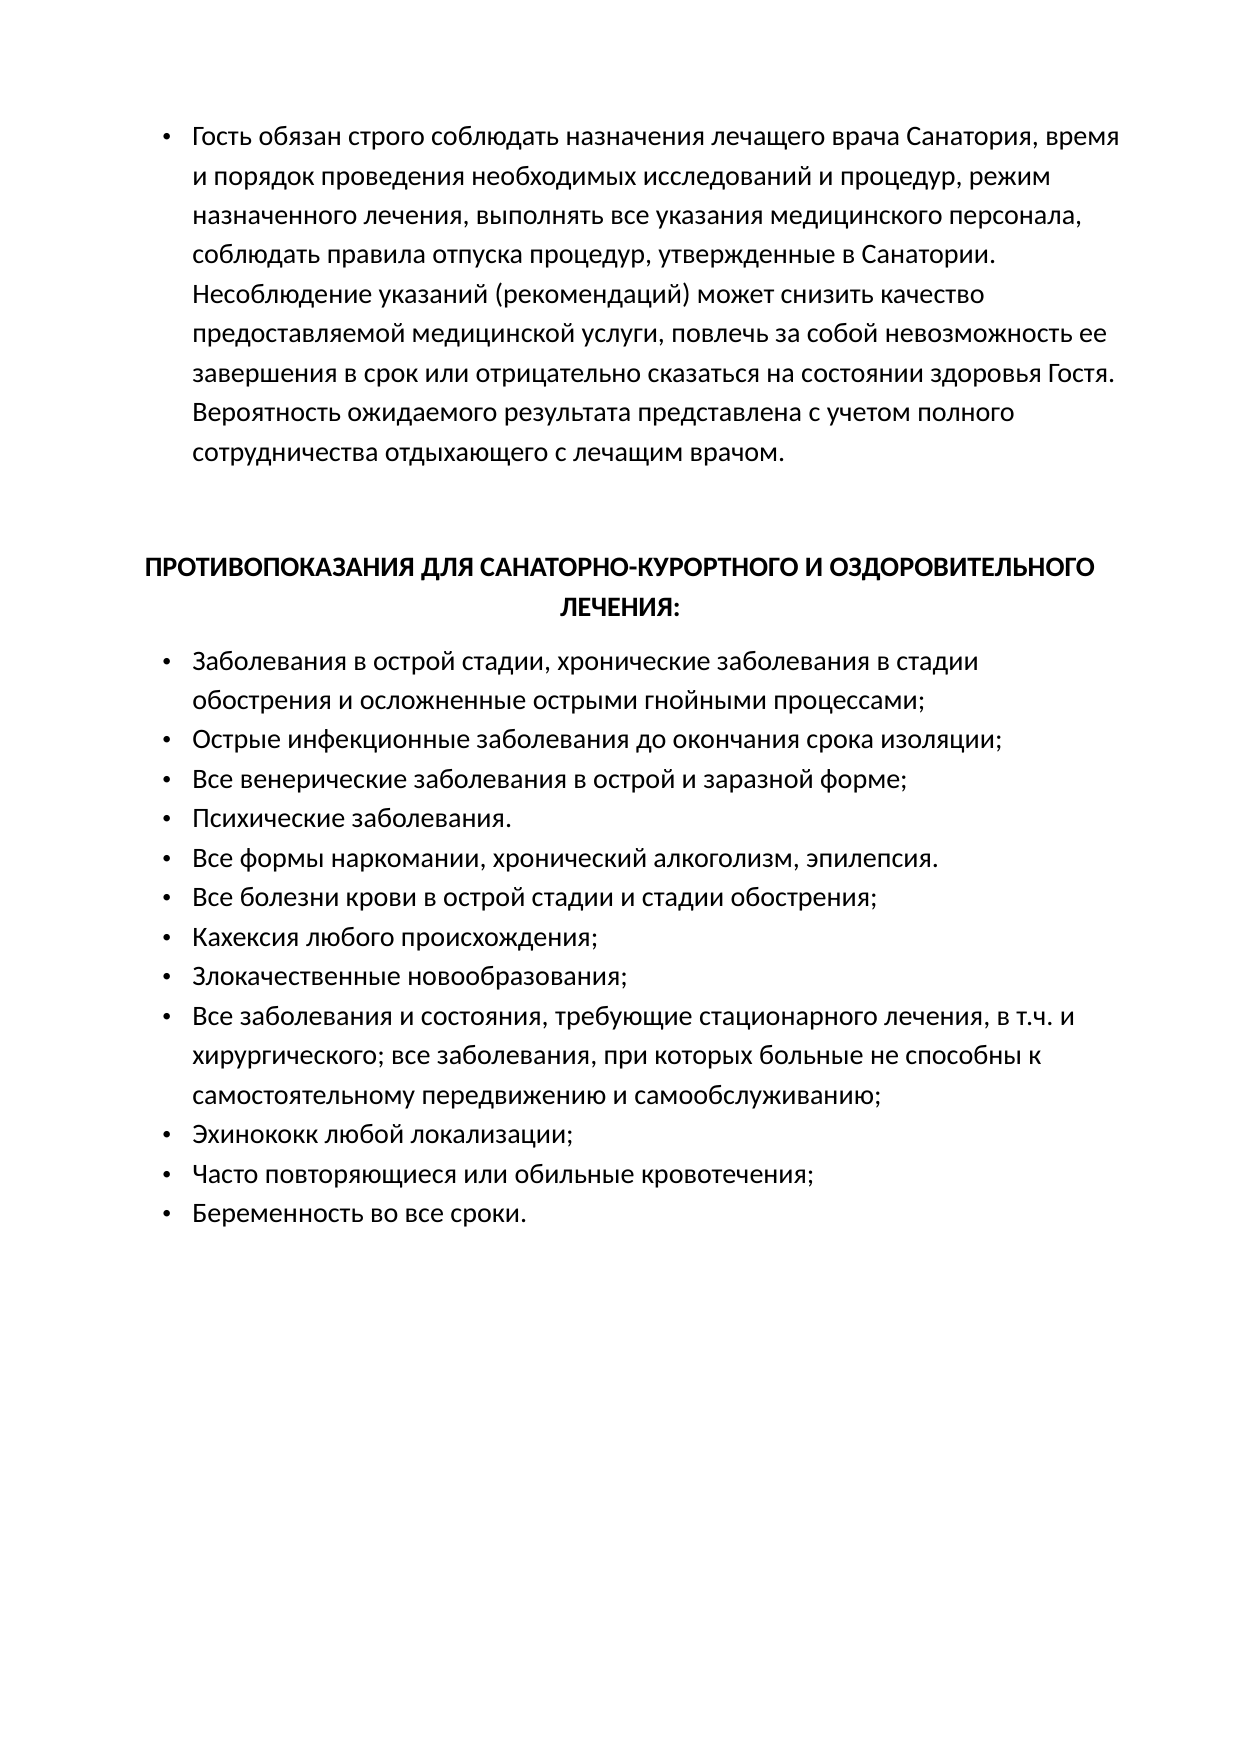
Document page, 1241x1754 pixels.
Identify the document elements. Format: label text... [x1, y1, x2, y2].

list Часто повторяющиеся или обильные кровотечения; [162, 1156, 1122, 1190]
list Психические заболевания. [162, 801, 1122, 835]
list Злокачественные новообразования; [162, 958, 1122, 993]
list Беременность во все сроки. [162, 1195, 1122, 1230]
list Эхинококк любой локализации; [162, 1116, 1122, 1151]
list Острые инфекционные заболевания до окончания срока изоляции; [162, 722, 1122, 756]
list Все болезни крови в острой стадии и стадии обострения; [162, 879, 1122, 914]
list Все заболевания и состояния, требующие стационарного лечения, в т.ч. и хирургического; все заболевания, при которых больные не способны к самостоятельному передвижению и самообслуживанию; [162, 998, 1122, 1111]
text ПРОТИВОПОКАЗАНИЯ ДЛЯ САНАТОРНО-КУРОРТНОГО И ОЗДОРОВИТЕЛЬНОГО ЛЕЧЕНИЯ: [118, 549, 1122, 623]
list Все венерические заболевания в острой и заразной форме; [162, 761, 1122, 795]
list Все формы наркомании, хронический алкоголизм, эпилепсия. [162, 840, 1122, 874]
list Гость обязан строго соблюдать назначения лечащего врача Санатория, время и порядок проведения необходимых исследований и процедур, режим назначенного лечения, выполнять все указания медицинского персонала, соблюдать правила отпуска процедур, утвержденные в Санатории. Несоблюдение указаний (рекомендаций) может снизить качество предоставляемой медицинской услуги, повлечь за собой невозможность ее завершения в срок или отрицательно сказаться на состоянии здоровья Гостя. Вероятность ожидаемого результата представлена с учетом полного сотрудничества отдыхающего с лечащим врачом. [162, 118, 1122, 468]
list Заболевания в острой стадии, хронические заболевания в стадии обострения и осложненные острыми гнойными процессами; [162, 643, 1122, 716]
list Кахексия любого происхождения; [162, 919, 1122, 953]
